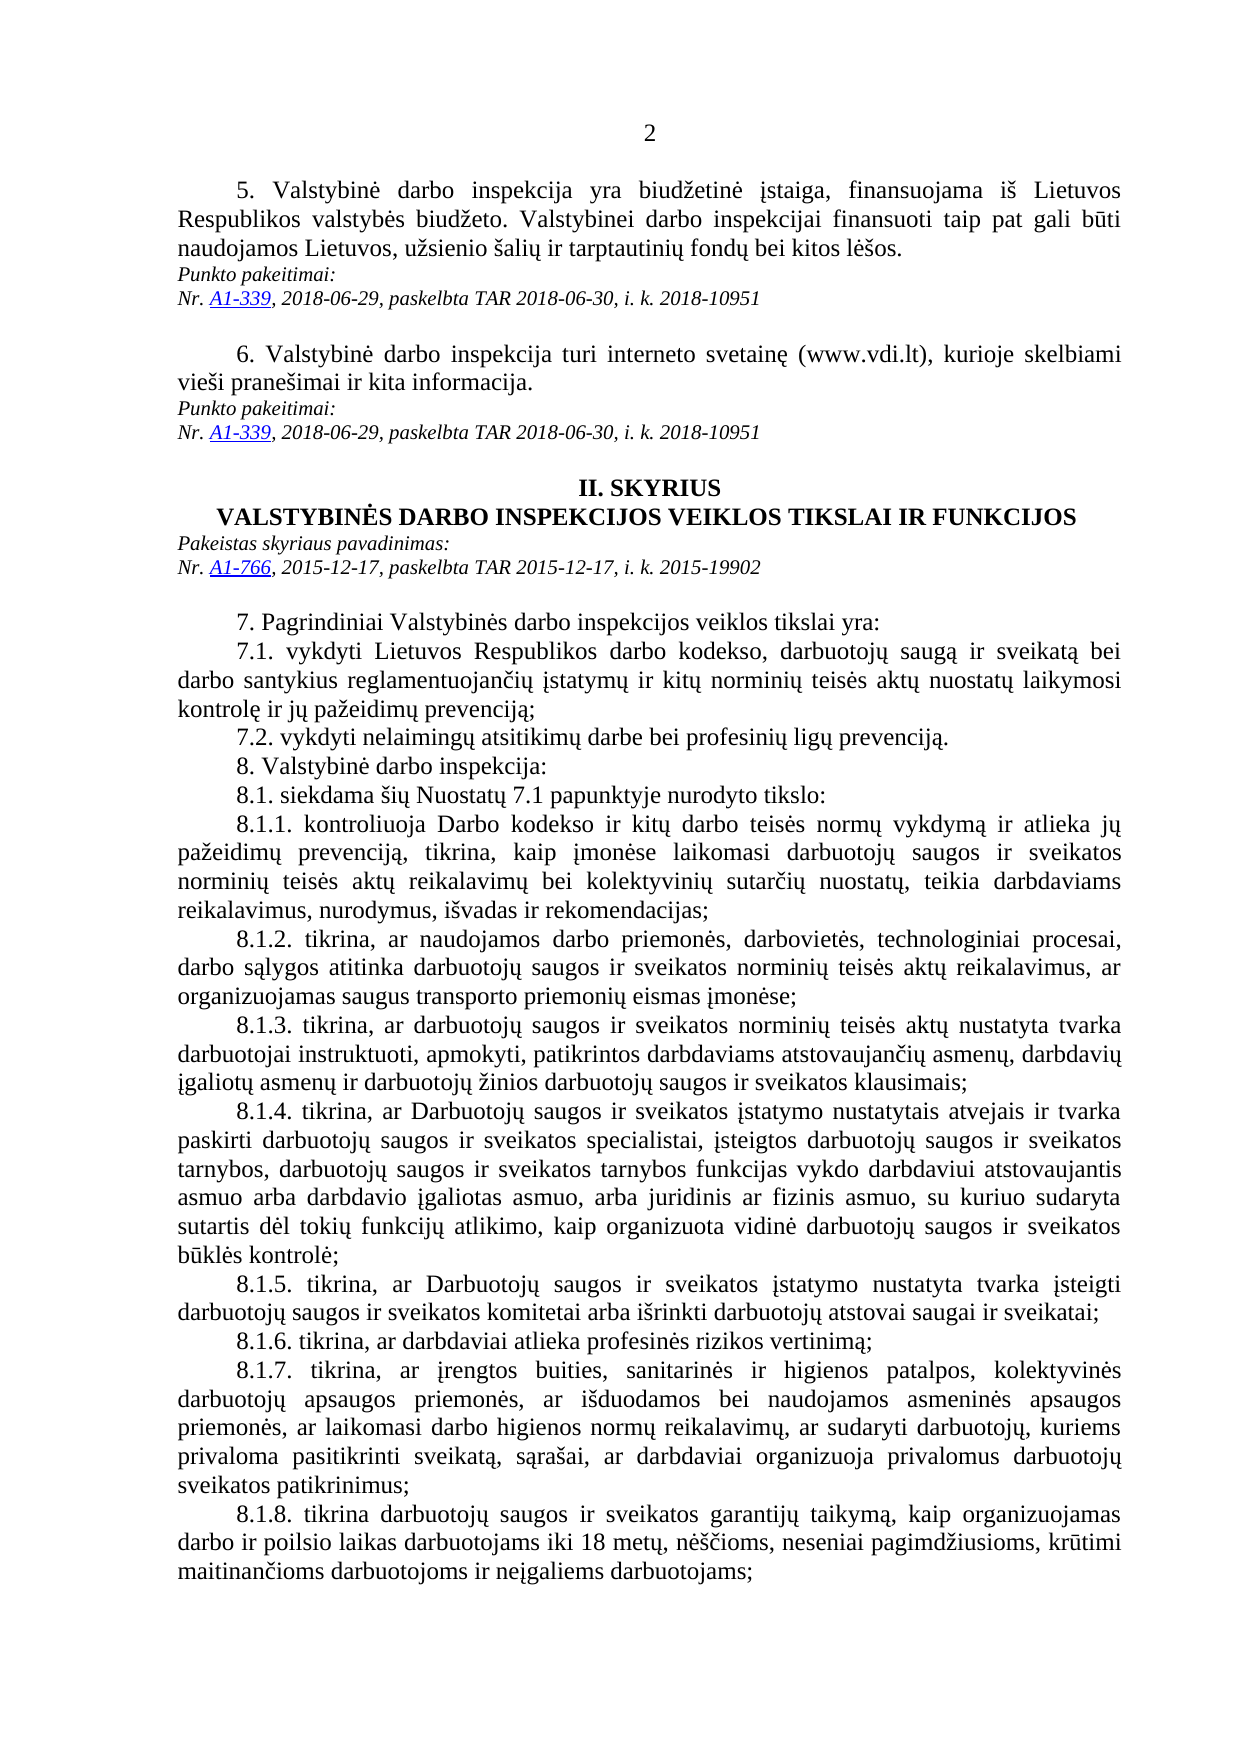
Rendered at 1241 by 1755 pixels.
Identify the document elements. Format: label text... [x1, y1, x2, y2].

text 8.1.4. tikrina, ar Darbuotojų saugos ir sveikatos įstatymo nustatytais atvejais ir tvarka paskirti darbuotojų saugos ir sveikatos specialistai, įsteigtos darbuotojų saugos ir sveikatos tarnybos, darbuotojų saugos ir sveikatos tarnybos funkcijas vykdo darbdaviui atstovaujantis asmuo arba darbdavio įgaliotas asmuo, arba juridinis ar fizinis asmuo, su kuriuo sudaryta sutartis dėl tokių funkcijų atlikimo, kaip organizuota vidinė darbuotojų saugos ir sveikatos būklės kontrolė; [177, 1096, 1122, 1269]
text 8.1.5. tikrina, ar Darbuotojų saugos ir sveikatos įstatymo nustatyta tvarka įsteigti darbuotojų saugos ir sveikatos komitetai arba išrinkti darbuotojų atstovai saugai ir sveikatai; [177, 1269, 1122, 1326]
text 8.1.6. tikrina, ar darbdaviai atlieka profesinės rizikos vertinimą; [177, 1326, 1122, 1355]
text 8.1.3. tikrina, ar darbuotojų saugos ir sveikatos norminių teisės aktų nustatyta tvarka darbuotojai instruktuoti, apmokyti, patikrintos darbdaviams atstovaujančių asmenų, darbdavių įgaliotų asmenų ir darbuotojų žinios darbuotojų saugos ir sveikatos klausimais; [177, 1010, 1122, 1096]
text Nr. A1-339, 2018-06-29, paskelbta TAR 2018-06-30, i. k. 2018-10951 [177, 286, 1122, 310]
text VALSTYBINĖS DARBO INSPEKCIJOS VEIKLOS TIKSLAI IR FUNKCIJOS [177, 502, 1122, 531]
text 6. Valstybinė darbo inspekcija turi interneto svetainę (www.vdi.lt), kurioje skelbiami vieši pranešimai ir kita informacija. [177, 339, 1122, 396]
text II. skyrius [177, 473, 1122, 502]
text 5. Valstybinė darbo inspekcija yra biudžetinė įstaiga, finansuojama iš Lietuvos Respublikos valstybės biudžeto. Valstybinei darbo inspekcijai finansuoti taip pat gali būti naudojamos Lietuvos, užsienio šalių ir tarptautinių fondų bei kitos lėšos. [177, 176, 1122, 262]
text Nr. A1-339, 2018-06-29, paskelbta TAR 2018-06-30, i. k. 2018-10951 [177, 420, 1122, 444]
text 8.1.8. tikrina darbuotojų saugos ir sveikatos garantijų taikymą, kaip organizuojamas darbo ir poilsio laikas darbuotojams iki 18 metų, nėščioms, neseniai pagimdžiusioms, krūtimi maitinančioms darbuotojoms ir neįgaliems darbuotojams; [177, 1499, 1122, 1585]
text Punkto pakeitimai: [177, 396, 1122, 420]
text 7.2. vykdyti nelaimingų atsitikimų darbe bei profesinių ligų prevenciją. [177, 722, 1122, 751]
text 7.1. vykdyti Lietuvos Respublikos darbo kodekso, darbuotojų saugą ir sveikatą bei darbo santykius reglamentuojančių įstatymų ir kitų norminių teisės aktų nuostatų laikymosi kontrolę ir jų pažeidimų prevenciją; [177, 636, 1122, 722]
text Nr. A1-766, 2015-12-17, paskelbta TAR 2015-12-17, i. k. 2015-19902 [177, 555, 1122, 579]
text Pakeistas skyriaus pavadinimas: [177, 531, 1122, 555]
text 8.1. siekdama šių Nuostatų 7.1 papunktyje nurodyto tikslo: [177, 780, 1122, 809]
text 8.1.2. tikrina, ar naudojamos darbo priemonės, darbovietės, technologiniai procesai, darbo sąlygos atitinka darbuotojų saugos ir sveikatos norminių teisės aktų reikalavimus, ar organizuojamas saugus transporto priemonių eismas įmonėse; [177, 924, 1122, 1010]
text Punkto pakeitimai: [177, 262, 1122, 286]
text 7. Pagrindiniai Valstybinės darbo inspekcijos veiklos tikslai yra: [177, 607, 1122, 636]
text 8.1.1. kontroliuoja Darbo kodekso ir kitų darbo teisės normų vykdymą ir atlieka jų pažeidimų prevenciją, tikrina, kaip įmonėse laikomasi darbuotojų saugos ir sveikatos norminių teisės aktų reikalavimų bei kolektyvinių sutarčių nuostatų, teikia darbdaviams reikalavimus, nurodymus, išvadas ir rekomendacijas; [177, 809, 1122, 924]
text 8. Valstybinė darbo inspekcija: [177, 751, 1122, 780]
text 8.1.7. tikrina, ar įrengtos buities, sanitarinės ir higienos patalpos, kolektyvinės darbuotojų apsaugos priemonės, ar išduodamos bei naudojamos asmeninės apsaugos priemonės, ar laikomasi darbo higienos normų reikalavimų, ar sudaryti darbuotojų, kuriems privaloma pasitikrinti sveikatą, sąrašai, ar darbdaviai organizuoja privalomus darbuotojų sveikatos patikrinimus; [177, 1355, 1122, 1499]
